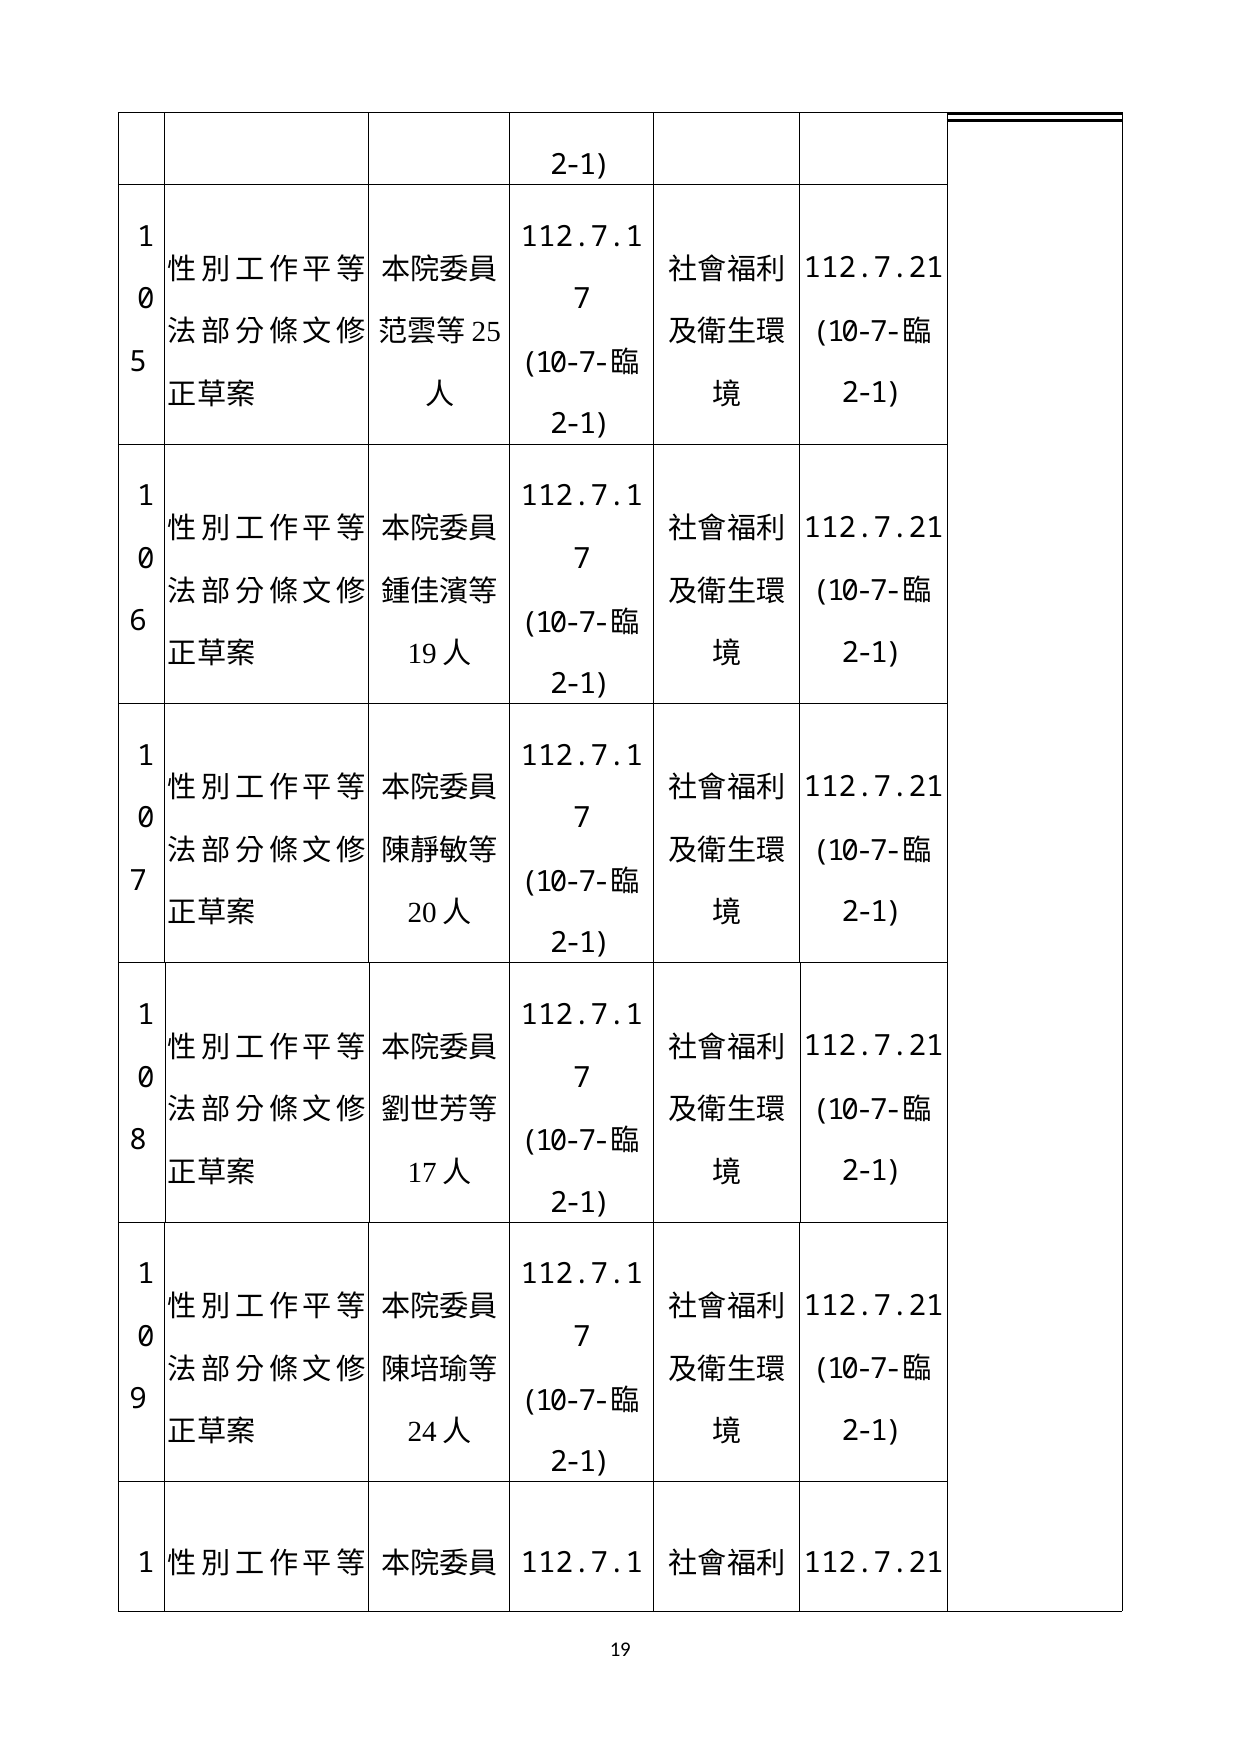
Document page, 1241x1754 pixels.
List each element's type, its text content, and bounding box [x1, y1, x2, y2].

table_cell 社會福利 [654, 1482, 799, 1611]
table_cell 112.7.21 (10-7-臨2-1) [800, 1223, 947, 1481]
table_cell 本院委員鍾佳濱等19人 [369, 445, 509, 703]
table_cell [119, 445, 164, 703]
table_cell 社會福利及衛生環境 [654, 963, 800, 1222]
table_cell 性別工作平等法部分條文修正草案 [165, 445, 368, 703]
table_cell [119, 963, 165, 1222]
table_cell [119, 1482, 164, 1611]
table_cell 本院委員劉世芳等17人 [370, 963, 509, 1222]
table_cell 112.7.17 (10-7-臨2-1) [510, 963, 653, 1222]
table_cell 112.7.21 (10-7-臨2-1) [800, 445, 947, 703]
table_cell 112.7.1 [510, 1482, 653, 1611]
table_cell [800, 113, 947, 184]
table_cell [119, 185, 164, 443]
table_cell 112.7.21 (10-7-臨2-1) [801, 963, 947, 1222]
table_cell [654, 113, 799, 184]
table_cell 本院委員陳靜敏等20人 [369, 704, 509, 962]
table_cell [119, 113, 164, 184]
table_cell [369, 113, 509, 184]
table_cell 性別工作平等法部分條文修正草案 [165, 704, 368, 962]
table_cell 性別工作平等法部分條文修正草案 [166, 963, 369, 1222]
table_cell 112.7.17 (10-7-臨2-1) [510, 185, 653, 443]
table_cell 112.7.17 (10-7-臨2-1) [510, 1223, 653, 1481]
table_cell 性別工作平等法部分條文修正草案 [165, 185, 368, 443]
table_cell 112.7.21 (10-7-臨2-1) [800, 704, 947, 962]
table_cell 本院委員范雲等25人 [369, 185, 509, 443]
table_cell 性別工作平等法部分條文修正草案 [165, 1223, 368, 1481]
table_cell [948, 115, 1122, 119]
table_cell 112.7.21 (10-7-臨2-1) [800, 185, 947, 443]
table_cell 社會福利及衛生環境 [654, 1223, 799, 1481]
table_cell [119, 704, 164, 962]
table_cell 112.7.17 (10-7-臨2-1) [510, 704, 653, 962]
table_cell 本院委員 [369, 1482, 509, 1611]
table_cell [165, 113, 368, 184]
table_cell 112.7.21 [800, 1482, 947, 1611]
table_cell [119, 1223, 164, 1481]
table_cell 社會福利及衛生環境 [654, 445, 799, 703]
table_cell 本院委員陳培瑜等24人 [369, 1223, 509, 1481]
table_cell 社會福利及衛生環境 [654, 185, 799, 443]
table_cell 2-1) [510, 113, 653, 184]
table_cell [948, 122, 1122, 1611]
table_cell 社會福利及衛生環境 [654, 704, 799, 962]
table_cell 112.7.17 (10-7-臨2-1) [510, 445, 653, 703]
table_cell 性別工作平等 [165, 1482, 368, 1611]
